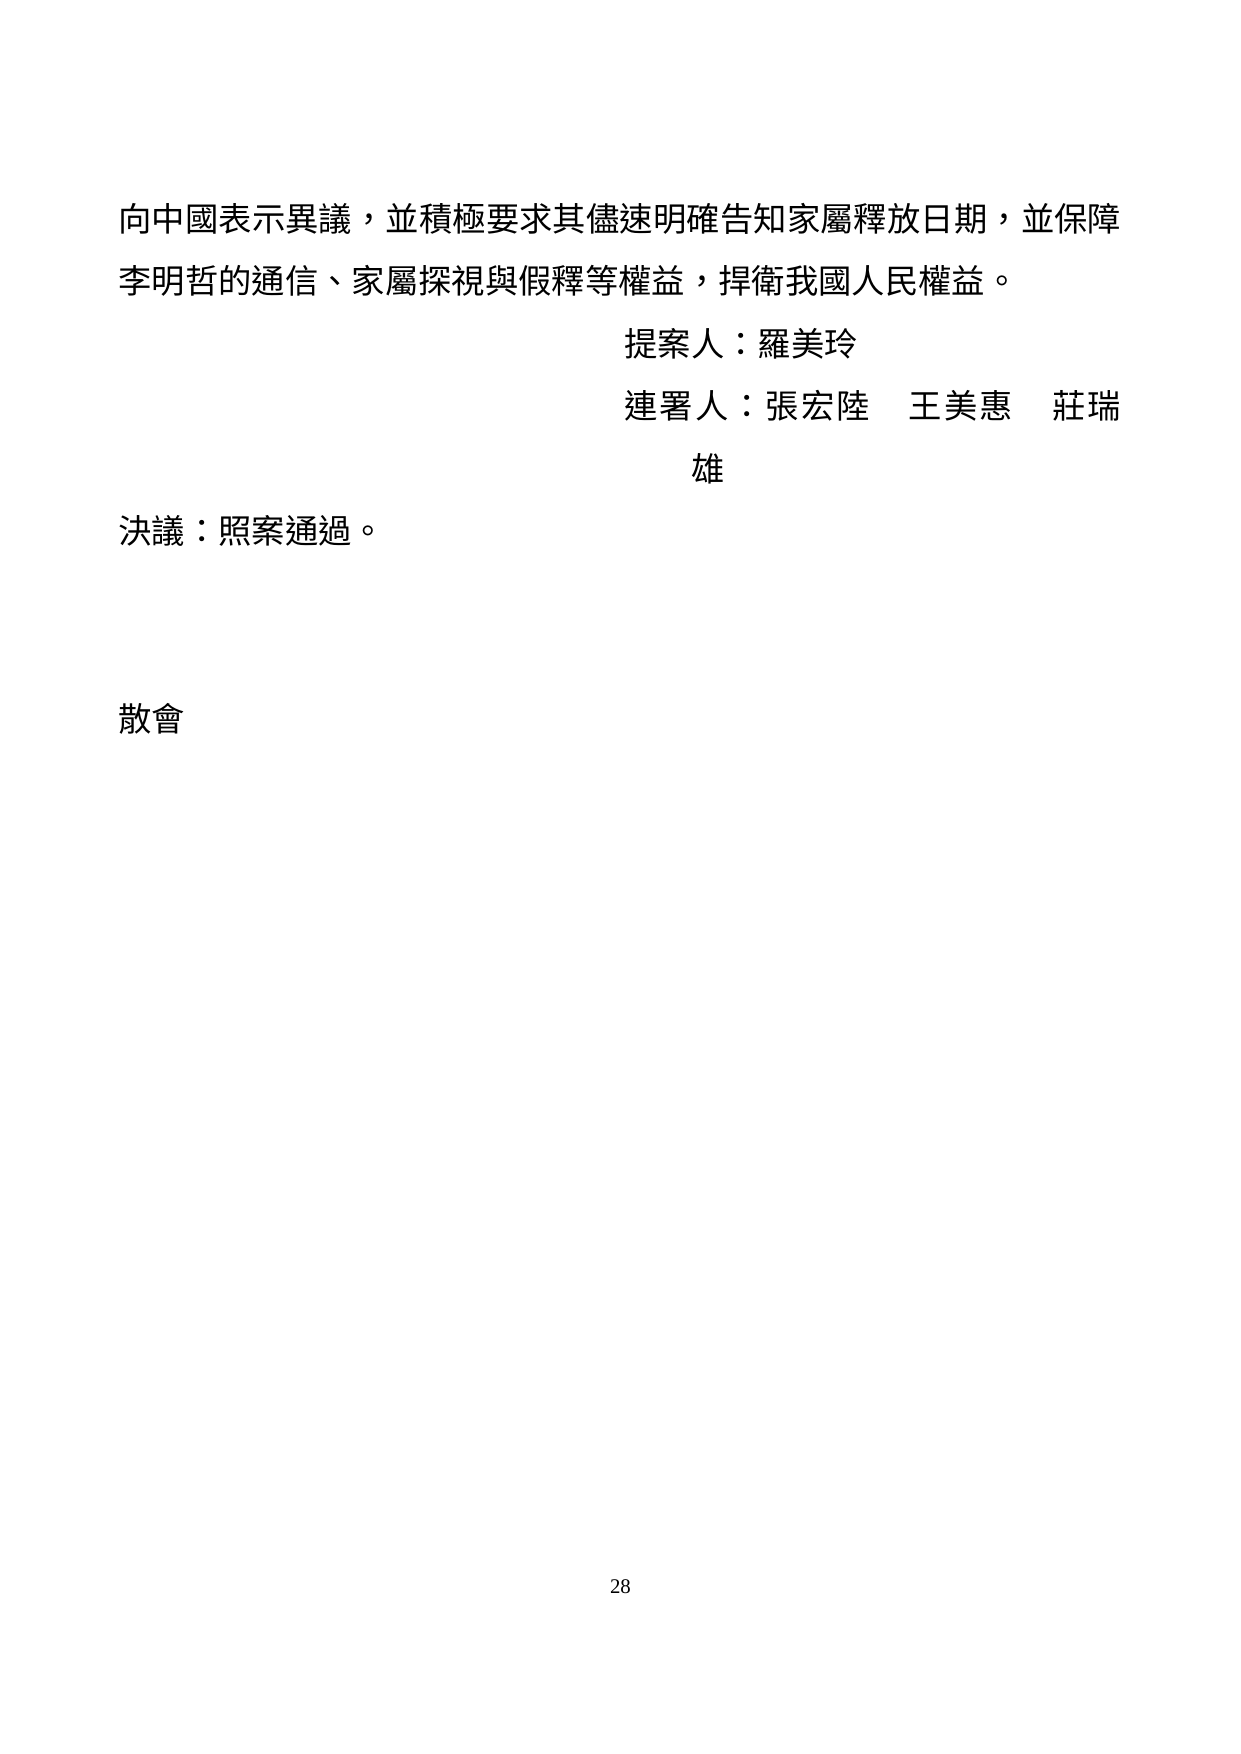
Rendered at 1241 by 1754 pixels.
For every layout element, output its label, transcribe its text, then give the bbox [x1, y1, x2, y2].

text 提案人：羅美玲 [624, 300, 1122, 362]
text 向中國表示異議，並積極要求其儘速明確告知家屬釋放日期，並保障李明哲的通信、家屬探視與假釋等權益，捍衛我國人民權益。 [118, 175, 1122, 300]
text 連署人：張宏陸 王美惠 莊瑞雄 [624, 362, 1122, 487]
text 決議：照案通過。 [118, 487, 1122, 550]
text 散會 [118, 675, 1122, 737]
